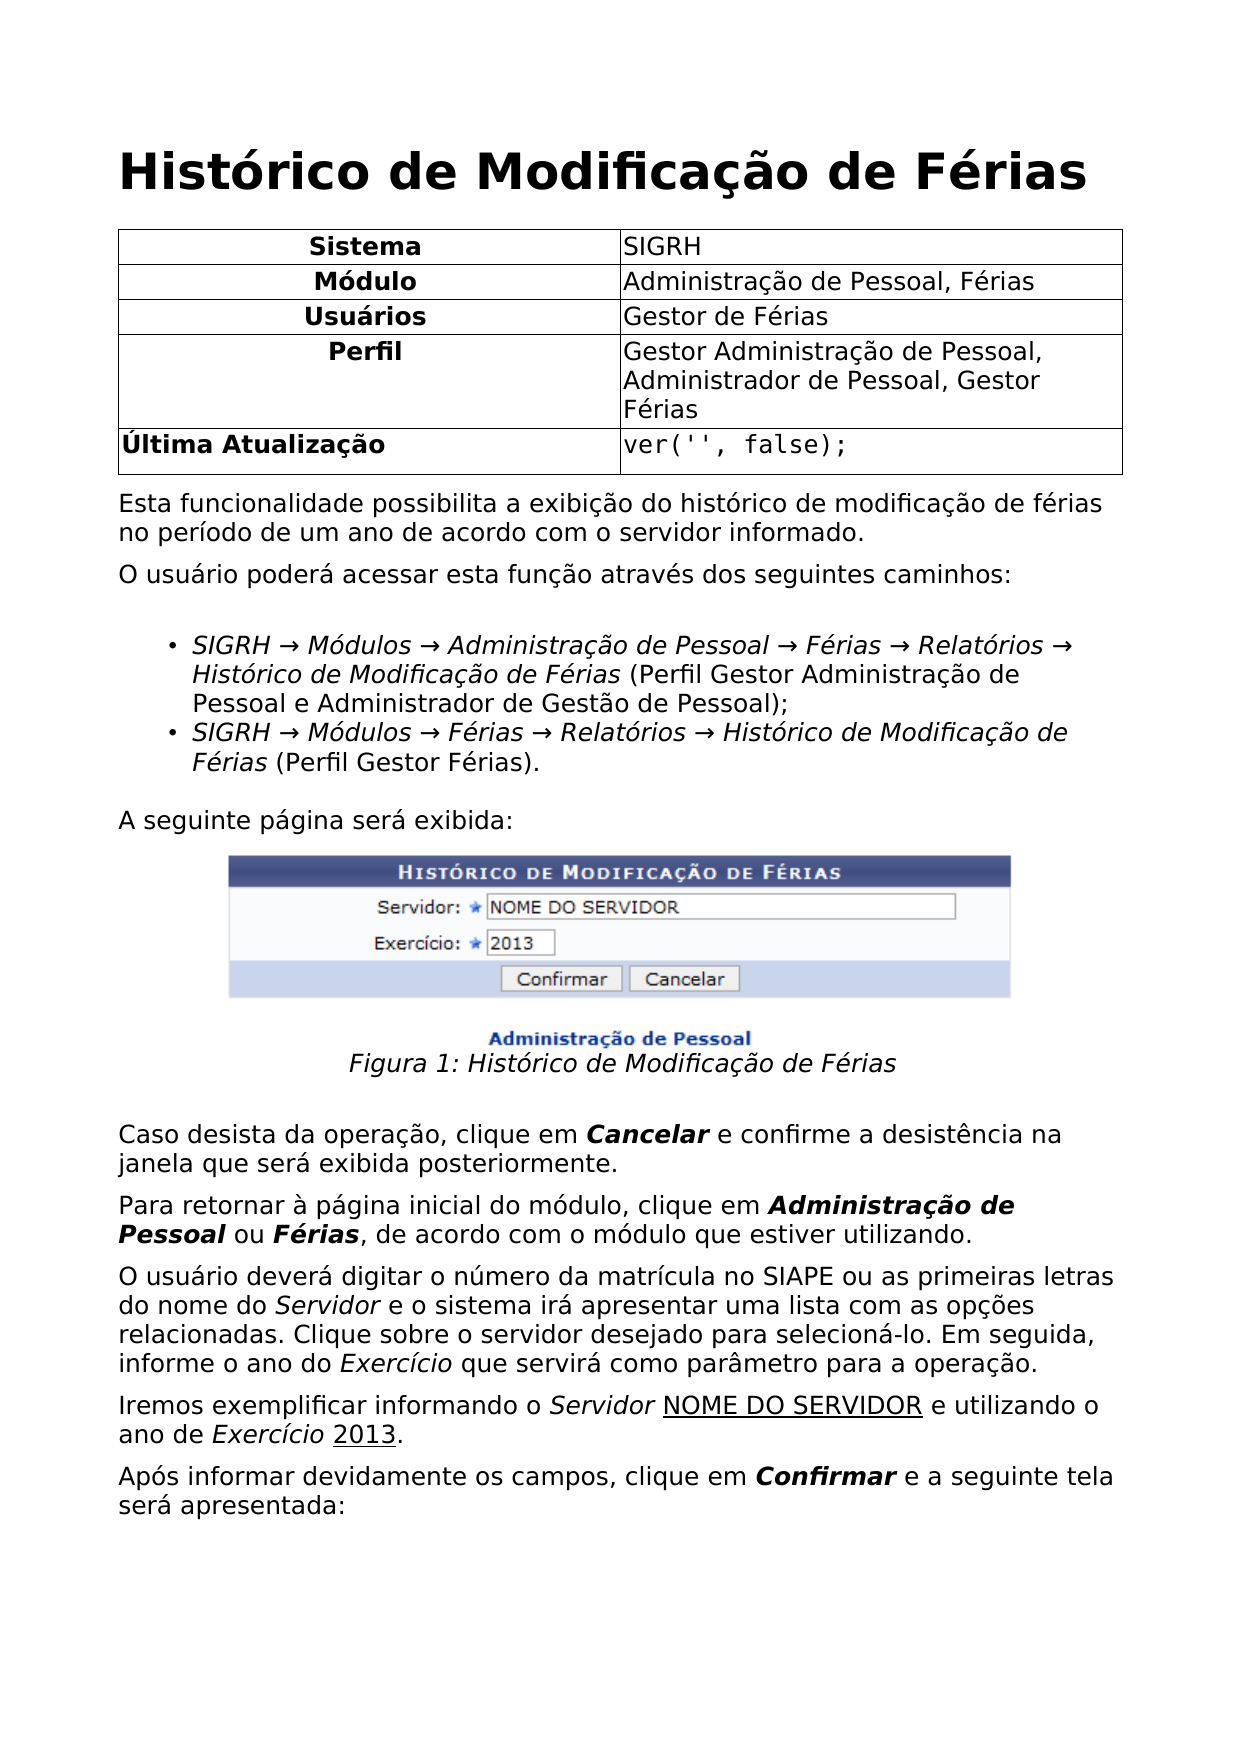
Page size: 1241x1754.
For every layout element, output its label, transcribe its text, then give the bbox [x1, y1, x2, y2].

table_cell Módulo [119, 265, 620, 299]
table_cell Perfil [119, 335, 620, 427]
list SIGRH → Módulos → Férias → Relatórios → Histórico de Modificação de Férias (Perfil Gestor Férias). [177, 719, 1122, 777]
table_cell Gestor Administração de Pessoal, Administrador de Pessoal, Gestor Férias [621, 335, 1122, 427]
subtitle Histórico de Modificação de Férias [118, 143, 1122, 201]
text O usuário poderá acessar esta função através dos seguintes caminhos: [118, 560, 1122, 589]
table_header Sistema [119, 230, 620, 264]
text A seguinte página será exibida: [118, 806, 1122, 836]
text Após informar devidamente os campos, clique em Confirmar e a seguinte tela será apresentada: [118, 1462, 1122, 1521]
table_cell Administração de Pessoal, Férias [621, 265, 1122, 299]
text Caso desista da operação, clique em Cancelar e confirme a desistência na janela que será exibida posteriormente. [118, 1121, 1122, 1179]
table_cell Última Atualização [119, 429, 620, 474]
table_header SIGRH [621, 230, 1122, 264]
table_cell Gestor de Férias [621, 300, 1122, 334]
picture [221, 848, 1019, 1050]
text Figura 1: Histórico de Modificação de Férias [222, 1050, 1018, 1079]
table_cell ver('', false); [621, 429, 1122, 474]
list SIGRH → Módulos → Administração de Pessoal → Férias → Relatórios → Histórico de Modificação de Férias (Perfil Gestor Administração de Pessoal e Administrador de Gestão de Pessoal); [177, 631, 1122, 719]
text Esta funcionalidade possibilita a exibição do histórico de modificação de férias no período de um ano de acordo com o servidor informado. [118, 489, 1122, 547]
text Iremos exemplificar informando o Servidor NOME DO SERVIDOR e utilizando o ano de Exercício 2013. [118, 1391, 1122, 1450]
text Para retornar à página inicial do módulo, clique em Administração de Pessoal ou Férias, de acordo com o módulo que estiver utilizando. [118, 1191, 1122, 1250]
text O usuário deverá digitar o número da matrícula no SIAPE ou as primeiras letras do nome do Servidor e o sistema irá apresentar uma lista com as opções relacionadas. Clique sobre o servidor desejado para selecioná-lo. Em seguida, informe o ano do Exercício que servirá como parâmetro para a operação. [118, 1262, 1122, 1379]
table_cell Usuários [119, 300, 620, 334]
